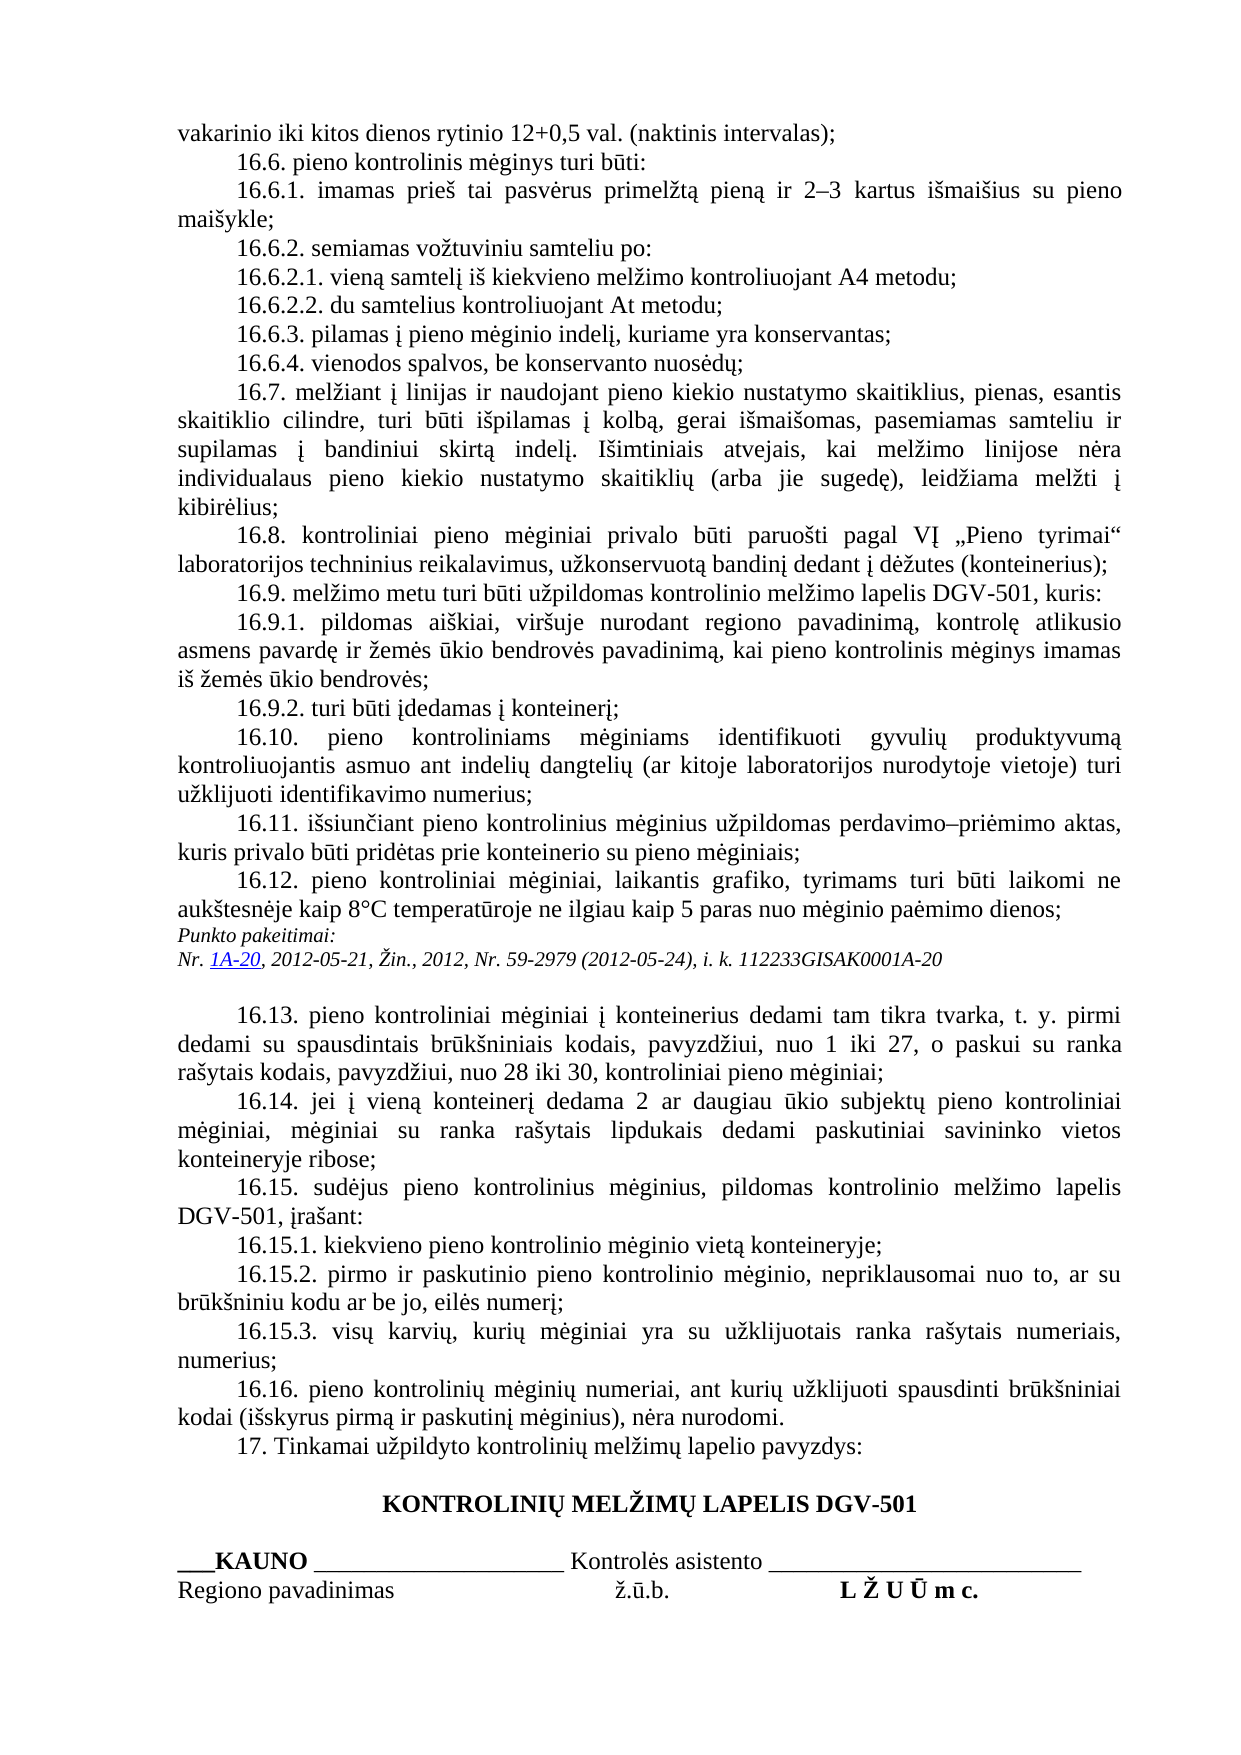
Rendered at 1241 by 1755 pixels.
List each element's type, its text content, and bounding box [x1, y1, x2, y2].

text 16.9.1. pildomas aiškiai, viršuje nurodant regiono pavadinimą, kontrolę atlikusio asmens pavardę ir žemės ūkio bendrovės pavadinimą, kai pieno kontrolinis mėginys imamas iš žemės ūkio bendrovės; [177, 607, 1122, 693]
text 16.9. melžimo metu turi būti užpildomas kontrolinio melžimo lapelis DGV-501, kuris: [177, 578, 1122, 607]
text ___KAUNO ____________________ Kontrolės asistento _________________________ [177, 1546, 1122, 1575]
text 16.14. jei į vieną konteinerį dedama 2 ar daugiau ūkio subjektų pieno kontroliniai mėginiai, mėginiai su ranka rašytais lipdukais dedami paskutiniai savininko vietos konteineryje ribose; [177, 1086, 1122, 1172]
text Nr. 1A-20, 2012-05-21, Žin., 2012, Nr. 59-2979 (2012-05-24), i. k. 112233GISAK0001A-20 [177, 947, 1122, 971]
text 16.9.2. turi būti įdedamas į konteinerį; [177, 693, 1122, 722]
text vakarinio iki kitos dienos rytinio 12+0,5 val. (naktinis intervalas); [177, 118, 1122, 147]
text 16.12. pieno kontroliniai mėginiai, laikantis grafiko, tyrimams turi būti laikomi ne aukštesnėje kaip 8°C temperatūroje ne ilgiau kaip 5 paras nuo mėginio paėmimo dienos; [177, 866, 1122, 923]
text 16.6.1. imamas prieš tai pasvėrus primelžtą pieną ir 2–3 kartus išmaišius su pieno maišykle; [177, 176, 1122, 233]
text 16.6.4. vienodos spalvos, be konservanto nuosėdų; [177, 348, 1122, 377]
text Punkto pakeitimai: [177, 923, 1122, 947]
text 16.7. melžiant į linijas ir naudojant pieno kiekio nustatymo skaitiklius, pienas, esantis skaitiklio cilindre, turi būti išpilamas į kolbą, gerai išmaišomas, pasemiamas samteliu ir supilamas į bandiniui skirtą indelį. Išimtiniais atvejais, kai melžimo linijose nėra individualaus pieno kiekio nustatymo skaitiklių (arba jie sugedę), leidžiama melžti į kibirėlius; [177, 377, 1122, 521]
text 16.11. išsiunčiant pieno kontrolinius mėginius užpildomas perdavimo–priėmimo aktas, kuris privalo būti pridėtas prie konteinerio su pieno mėginiais; [177, 808, 1122, 866]
text 16.6.2. semiamas vožtuviniu samteliu po: [177, 233, 1122, 262]
text 16.15.1. kiekvieno pieno kontrolinio mėginio vietą konteineryje; [177, 1230, 1122, 1259]
text 16.8. kontroliniai pieno mėginiai privalo būti paruošti pagal VĮ „Pieno tyrimai“ laboratorijos techninius reikalavimus, užkonservuotą bandinį dedant į dėžutes (konteinerius); [177, 521, 1122, 578]
text 16.6.2.2. du samtelius kontroliuojant At metodu; [177, 291, 1122, 319]
text 16.6.3. pilamas į pieno mėginio indelį, kuriame yra konservantas; [177, 319, 1122, 348]
text 17. Tinkamai užpildyto kontrolinių melžimų lapelio pavyzdys: [177, 1431, 1122, 1460]
text 16.13. pieno kontroliniai mėginiai į konteinerius dedami tam tikra tvarka, t. y. pirmi dedami su spausdintais brūkšniniais kodais, pavyzdžiui, nuo 1 iki 27, o paskui su ranka rašytais kodais, pavyzdžiui, nuo 28 iki 30, kontroliniai pieno mėginiai; [177, 1000, 1122, 1086]
text 16.10. pieno kontroliniams mėginiams identifikuoti gyvulių produktyvumą kontroliuojantis asmuo ant indelių dangtelių (ar kitoje laboratorijos nurodytoje vietoje) turi užklijuoti identifikavimo numerius; [177, 722, 1122, 808]
text 16.6. pieno kontrolinis mėginys turi būti: [177, 147, 1122, 176]
text 16.15. sudėjus pieno kontrolinius mėginius, pildomas kontrolinio melžimo lapelis DGV-501, įrašant: [177, 1172, 1122, 1230]
text 16.15.2. pirmo ir paskutinio pieno kontrolinio mėginio, nepriklausomai nuo to, ar su brūkšniniu kodu ar be jo, eilės numerį; [177, 1259, 1122, 1316]
text Regiono pavadinimas ž.ū.b. L Ž U Ū m c. [177, 1575, 1122, 1604]
text 16.15.3. visų karvių, kurių mėginiai yra su užklijuotais ranka rašytais numeriais, numerius; [177, 1316, 1122, 1374]
text KONTROLINIŲ MELŽIMŲ LAPELIS DGV-501 [177, 1489, 1122, 1517]
text 16.16. pieno kontrolinių mėginių numeriai, ant kurių užklijuoti spausdinti brūkšniniai kodai (išskyrus pirmą ir paskutinį mėginius), nėra nurodomi. [177, 1374, 1122, 1431]
text 16.6.2.1. vieną samtelį iš kiekvieno melžimo kontroliuojant A4 metodu; [177, 262, 1122, 291]
